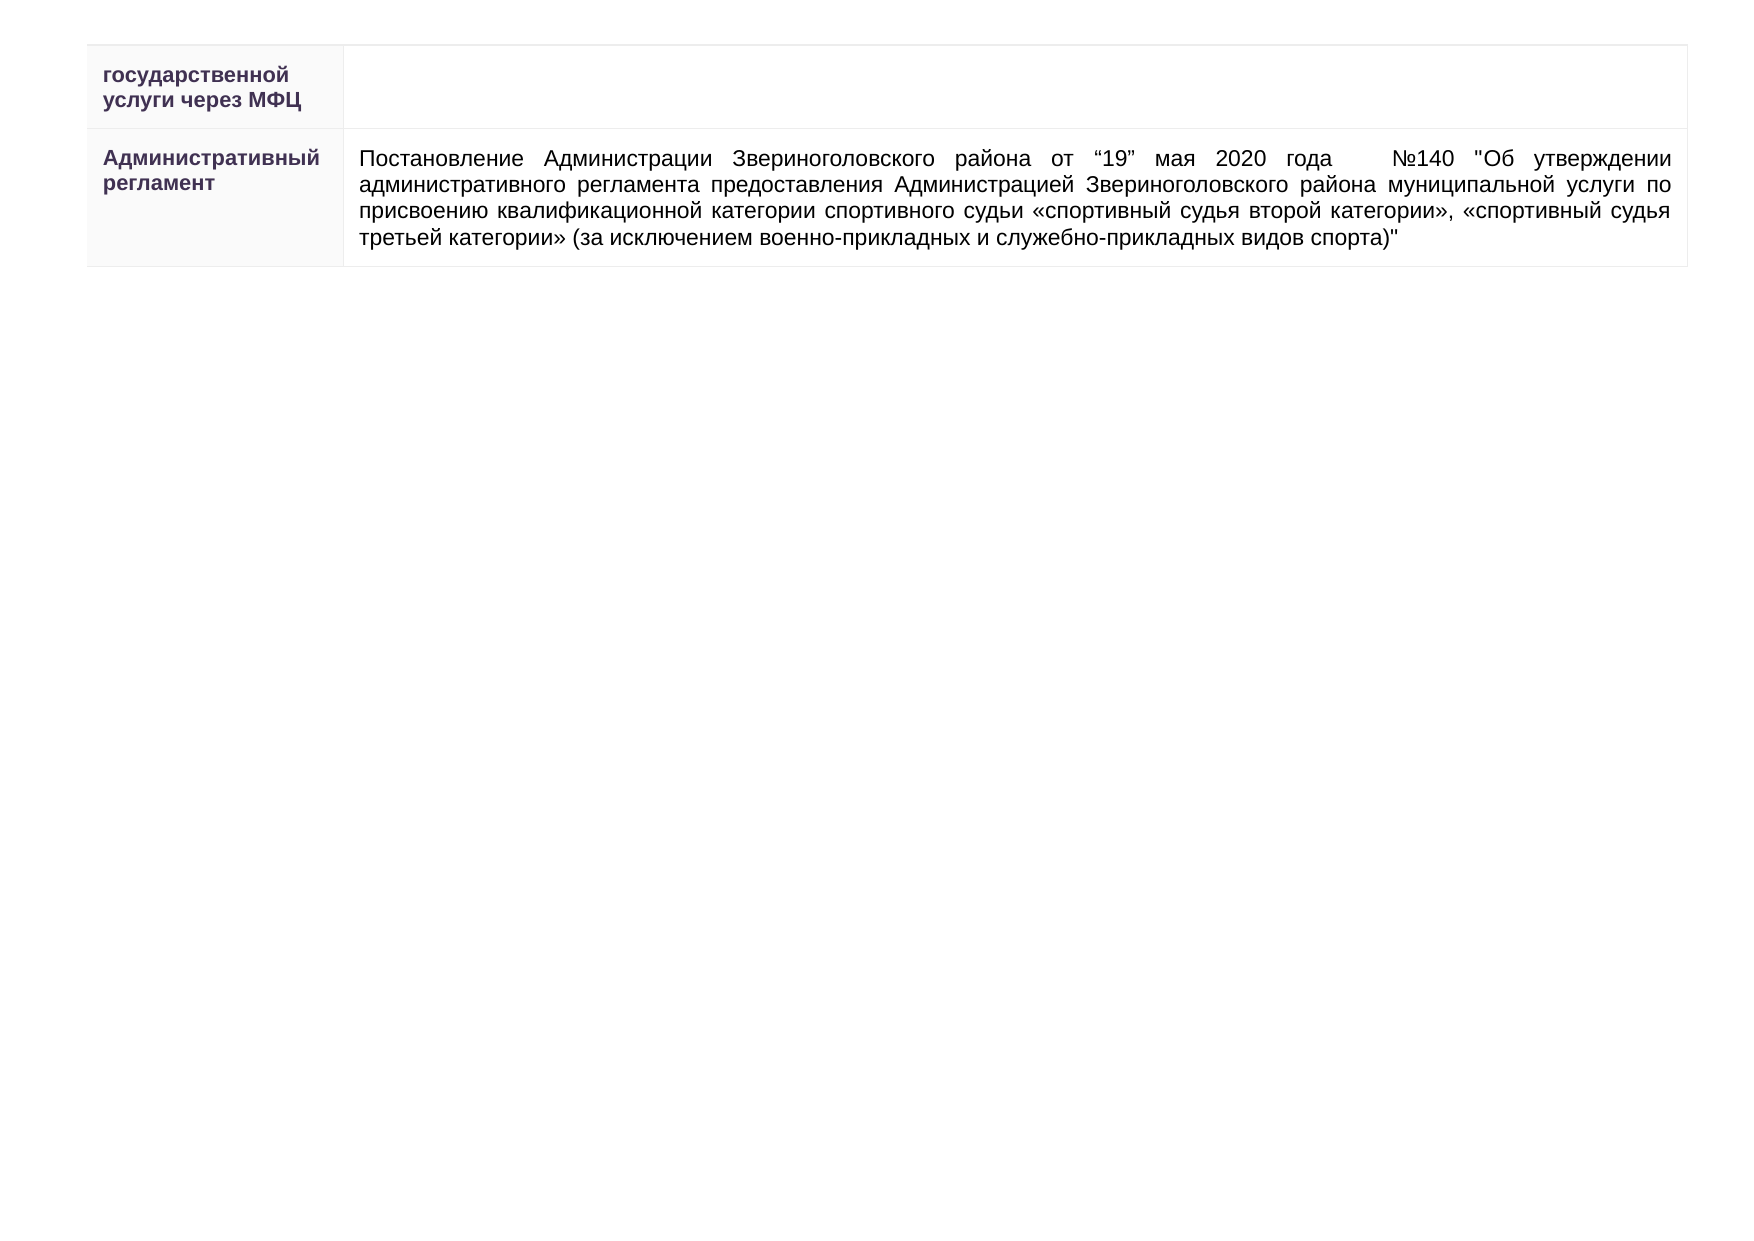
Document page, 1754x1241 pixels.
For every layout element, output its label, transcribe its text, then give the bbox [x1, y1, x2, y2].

table_cell государственной услуги через МФЦ [87, 46, 343, 128]
table_cell Административный регламент [87, 129, 343, 266]
table_cell Постановление Администрации Звериноголовского района от “19” мая 2020 года №140 "Об утверждении административного регламента предоставления Администрацией Звериноголовского района муниципальной услуги по присвоению квалификационной категории спортивного судьи «спортивный судья второй категории», «спортивный судья третьей категории» (за исключением военно-прикладных и служебно-прикладных видов спорта)" [344, 129, 1687, 266]
table_cell [344, 46, 1687, 128]
